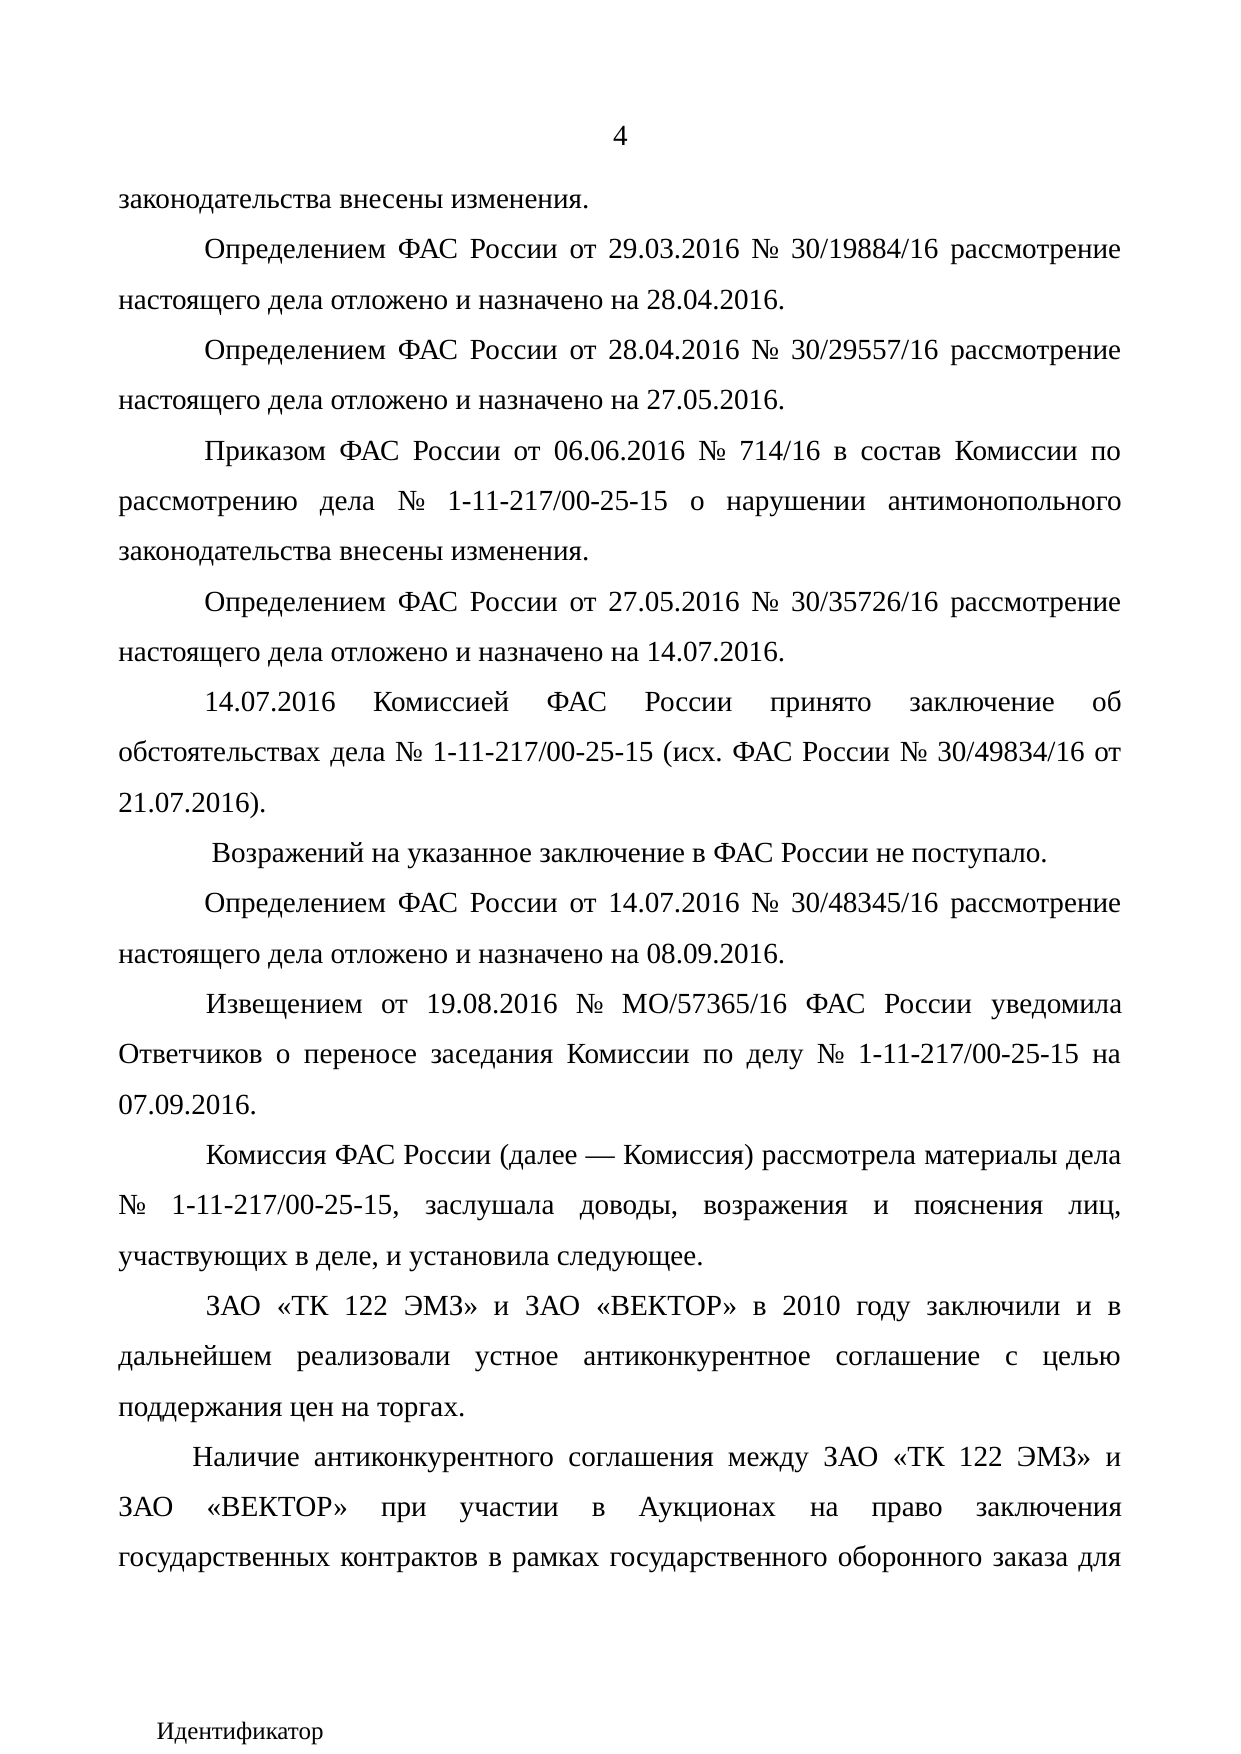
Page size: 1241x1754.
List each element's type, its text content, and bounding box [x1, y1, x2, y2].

text Определением ФАС России от 29.03.2016 № 30/19884/16 рассмотрение настоящего дела отложено и назначено на 28.04.2016. [118, 231, 1122, 315]
text 14.07.2016 Комиссией ФАС России принято заключение об обстоятельствах дела № 1-11-217/00-25-15 (исх. ФАС России № 30/49834/16 от 21.07.2016). [118, 684, 1122, 818]
text Наличие антиконкурентного соглашения между ЗАО «ТК 122 ЭМЗ» и ЗАО «ВЕКТОР» при участии в Аукционах на право заключения государственных контрактов в рамках государственного оборонного заказа для [118, 1439, 1122, 1573]
text законодательства внесены изменения. [118, 181, 1122, 215]
text Возражений на указанное заключение в ФАС России не поступало. [118, 835, 1122, 869]
text Извещением от 19.08.2016 № МО/57365/16 ФАС России уведомила Ответчиков о переносе заседания Комиссии по делу № 1-11-217/00-25-15 на 07.09.2016. [118, 986, 1122, 1120]
text ЗАО «ТК 122 ЭМЗ» и ЗАО «ВЕКТОР» в 2010 году заключили и в дальнейшем реализовали устное антиконкурентное соглашение с целью поддержания цен на торгах. [118, 1288, 1122, 1422]
text Определением ФАС России от 27.05.2016 № 30/35726/16 рассмотрение настоящего дела отложено и назначено на 14.07.2016. [118, 584, 1122, 667]
text Приказом ФАС России от 06.06.2016 № 714/16 в состав Комиссии по рассмотрению дела № 1-11-217/00-25-15 о нарушении антимонопольного законодательства внесены изменения. [118, 433, 1122, 567]
text Определением ФАС России от 28.04.2016 № 30/29557/16 рассмотрение настоящего дела отложено и назначено на 27.05.2016. [118, 332, 1122, 416]
text Комиссия ФАС России (далее — Комиссия) рассмотрела материалы дела № 1-11-217/00-25-15, заслушала доводы, возражения и пояснения лиц, участвующих в деле, и установила следующее. [118, 1137, 1122, 1271]
text Определением ФАС России от 14.07.2016 № 30/48345/16 рассмотрение настоящего дела отложено и назначено на 08.09.2016. [118, 886, 1122, 969]
